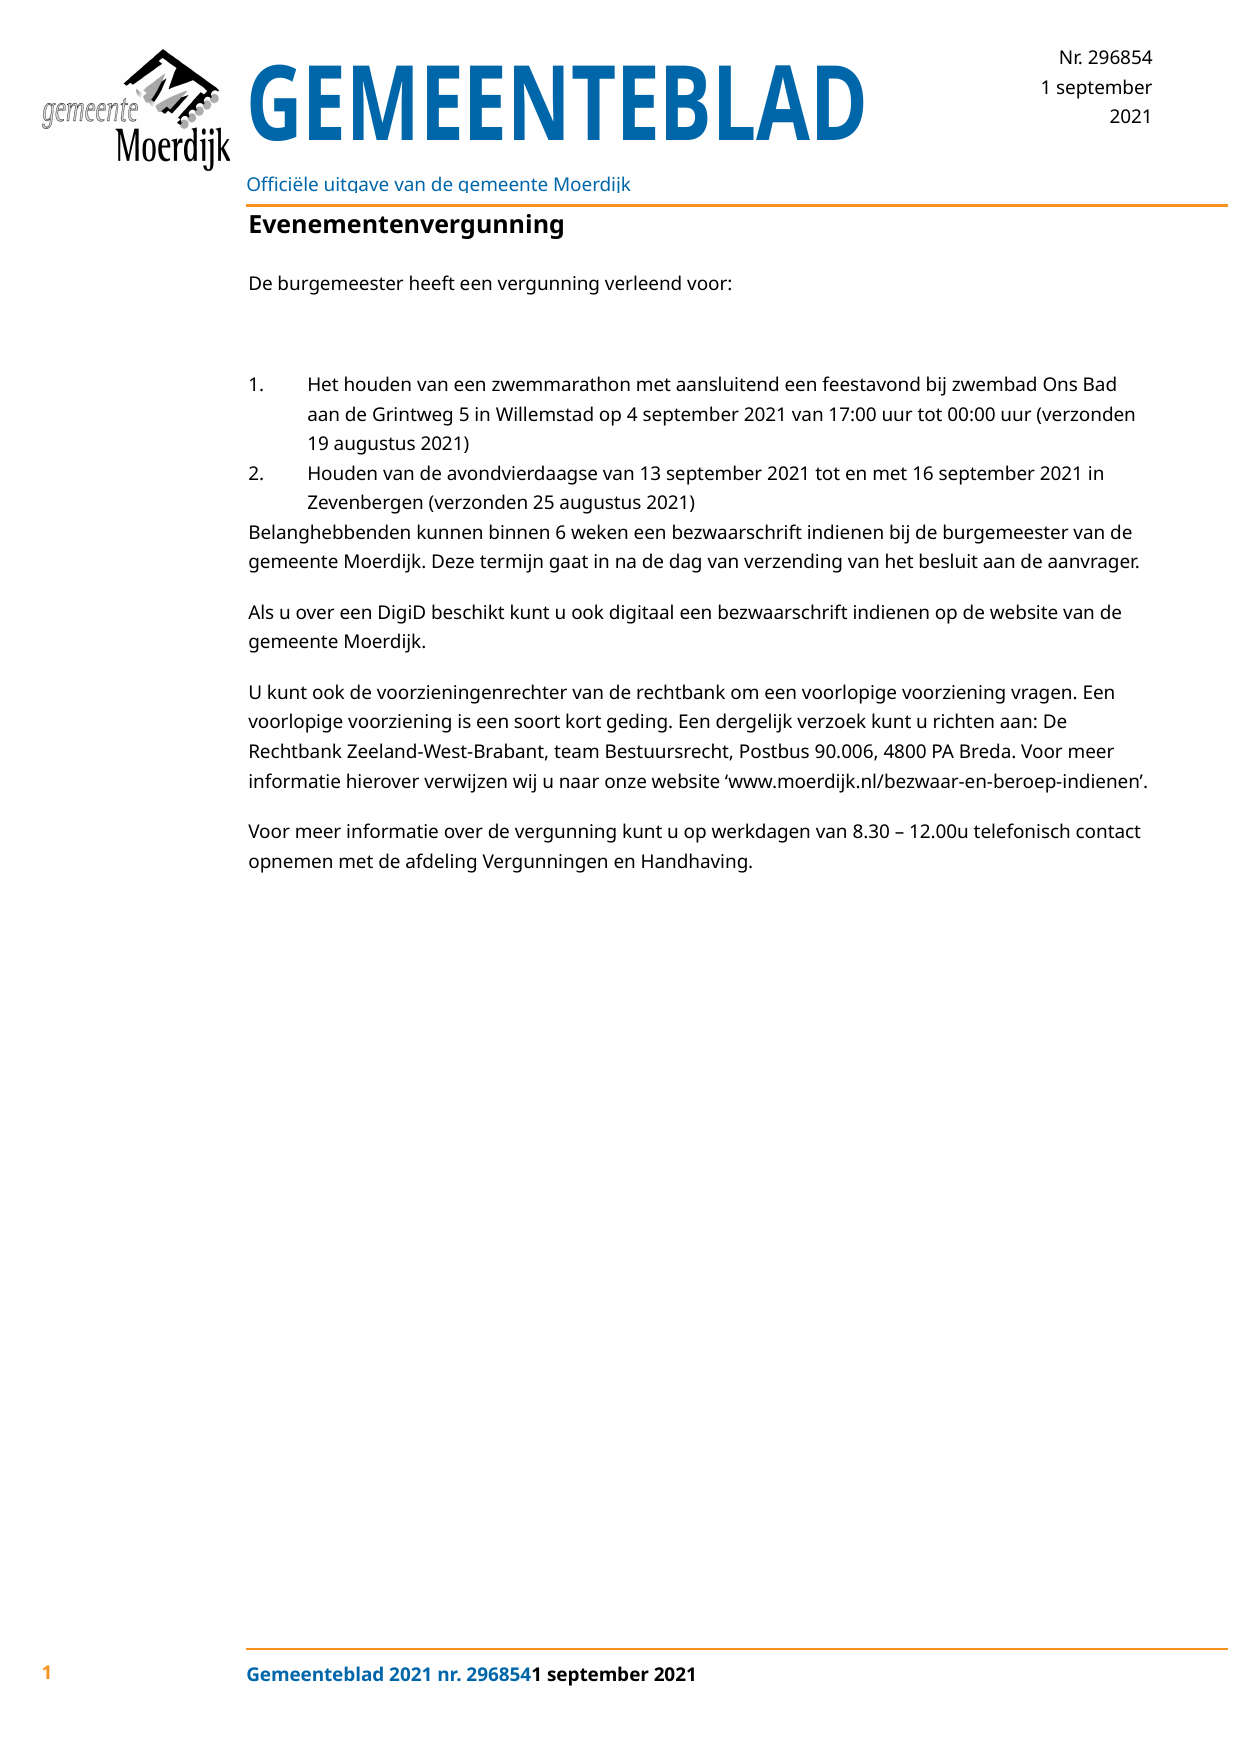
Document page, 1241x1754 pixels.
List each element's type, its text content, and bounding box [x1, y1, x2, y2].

text Belanghebbenden kunnen binnen 6 weken een bezwaarschrift indienen bij de burgemeester van de gemeente Moerdijk. Deze termijn gaat in na de dag van verzending van het besluit aan de aanvrager. [248, 519, 1152, 574]
text U kunt ook de voorzieningenrechter van de rechtbank om een voorlopige voorziening vragen. Een voorlopige voorziening is een soort kort geding. Een dergelijk verzoek kunt u richten aan: De Rechtbank Zeeland-West-Brabant, team Bestuursrecht, Postbus 90.006, 4800 PA Breda. Voor meer informatie hierover verwijzen wij u naar onze website ‘www.moerdijk.nl/bezwaar-en-beroep-indienen’. [248, 679, 1152, 793]
list Houden van de avondvierdaagse van 13 september 2021 tot en met 16 september 2021 in Zevenbergen (verzonden 25 augustus 2021) [248, 460, 1152, 515]
text Evenementenvergunning [248, 207, 1152, 241]
picture [41, 47, 231, 172]
text De burgemeester heeft een ­vergunning verleend voor: [248, 270, 1152, 296]
text Als u over een DigiD beschikt kunt u ook digitaal een bezwaarschrift indienen op de website van de gemeente Moerdijk. [248, 599, 1152, 654]
text Voor meer informatie over de vergunning kunt u op werkdagen van 8.30 – 12.00u telefonisch contact opnemen met de afdeling Vergunningen en Handhaving. [248, 818, 1152, 873]
list Het houden van een zwemmarathon met aansluitend een feestavond bij zwembad Ons Bad aan de Grintweg 5 in Willemstad op 4 september 2021 van 17:00 uur tot 00:00 uur (verzonden 19 augustus 2021) [248, 371, 1152, 456]
